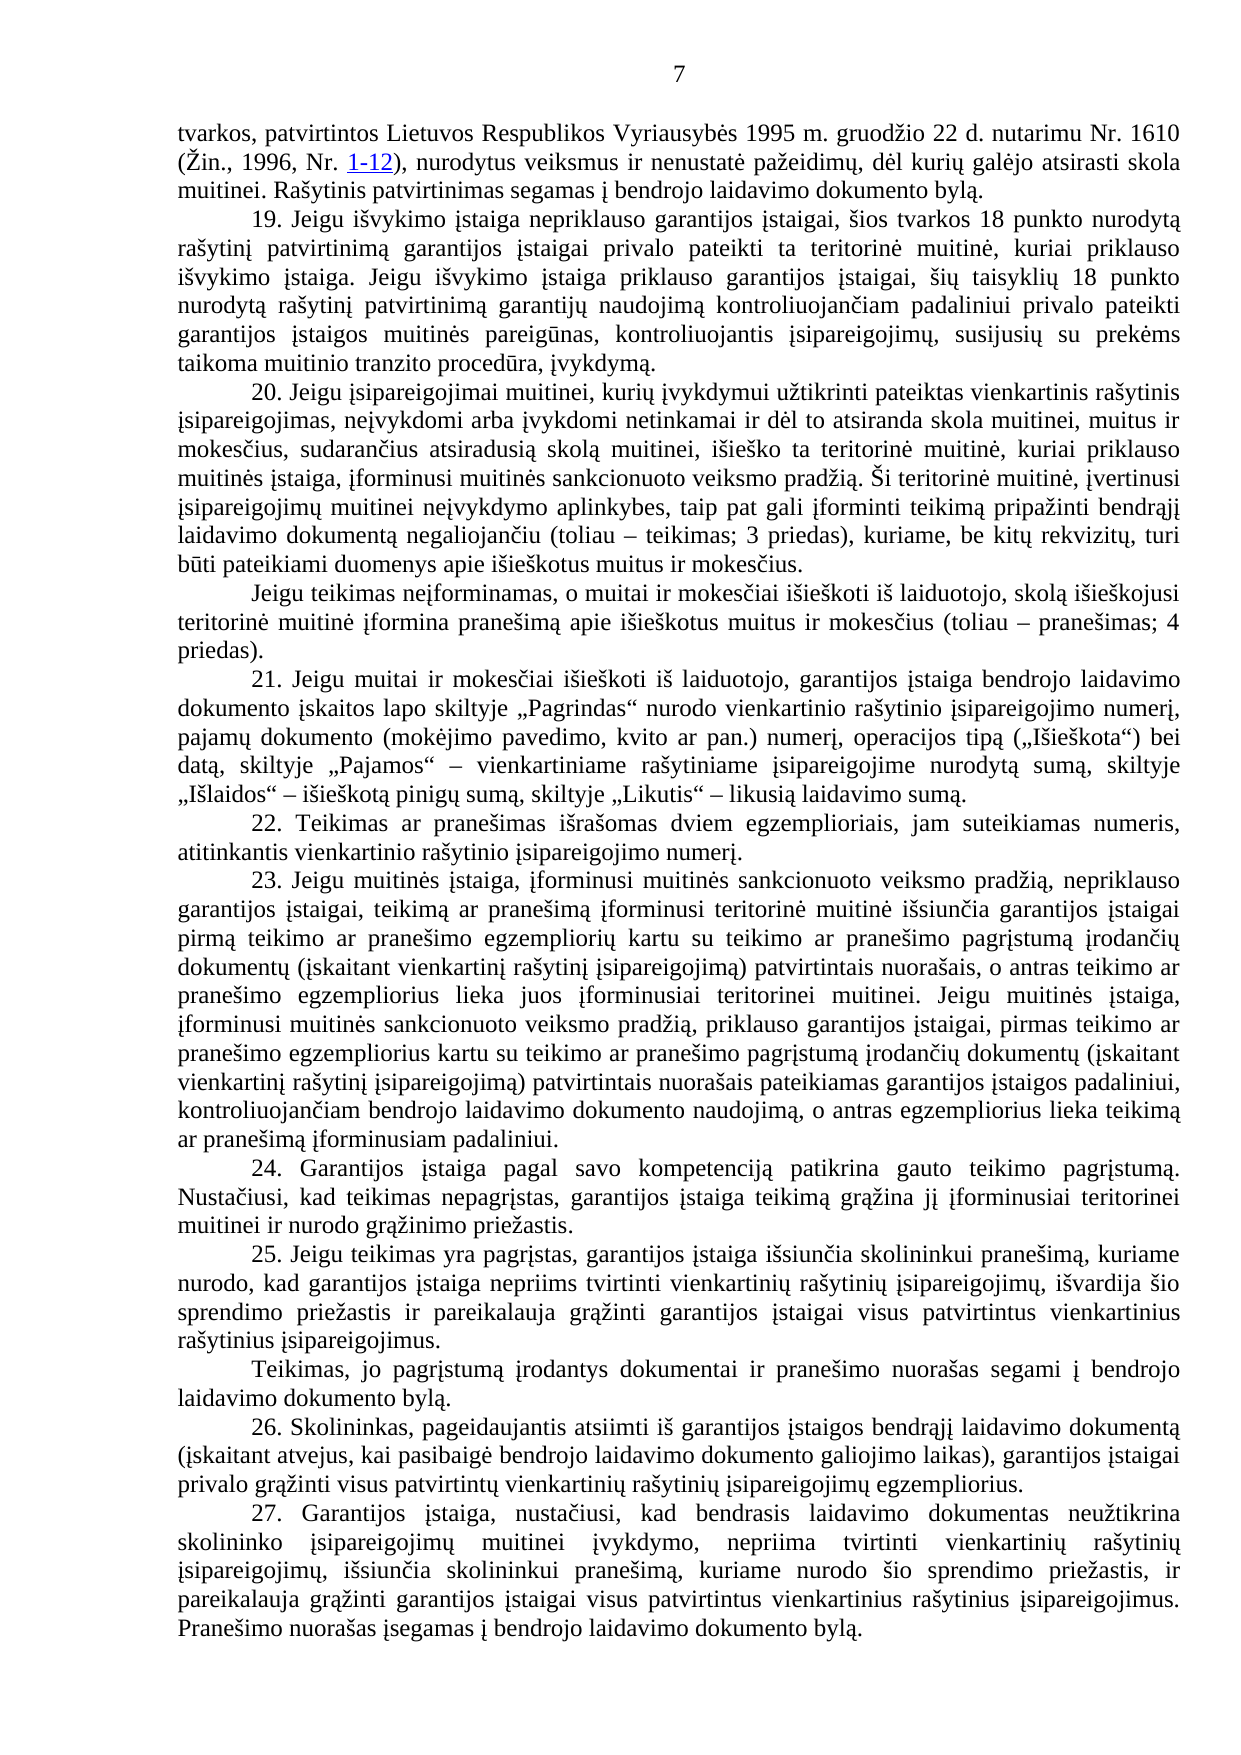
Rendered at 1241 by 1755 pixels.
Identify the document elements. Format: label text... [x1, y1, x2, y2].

text 24. Garantijos įstaiga pagal savo kompetenciją patikrina gauto teikimo pagrįstumą. Nustačiusi, kad teikimas nepagrįstas, garantijos įstaiga teikimą grąžina jį įforminusiai teritorinei muitinei ir nurodo grąžinimo priežastis. [177, 1153, 1181, 1239]
text 21. Jeigu muitai ir mokesčiai išieškoti iš laiduotojo, garantijos įstaiga bendrojo laidavimo dokumento įskaitos lapo skiltyje „Pagrindas“ nurodo vienkartinio rašytinio įsipareigojimo numerį, pajamų dokumento (mokėjimo pavedimo, kvito ar pan.) numerį, operacijos tipą („Išieškota“) bei datą, skiltyje „Pajamos“ – vienkartiniame rašytiniame įsipareigojime nurodytą sumą, skiltyje „Išlaidos“ – išieškotą pinigų sumą, skiltyje „Likutis“ – likusią laidavimo sumą. [177, 664, 1181, 808]
text Teikimas, jo pagrįstumą įrodantys dokumentai ir pranešimo nuorašas segami į bendrojo laidavimo dokumento bylą. [177, 1354, 1181, 1412]
text 19. Jeigu išvykimo įstaiga nepriklauso garantijos įstaigai, šios tvarkos 18 punkto nurodytą rašytinį patvirtinimą garantijos įstaigai privalo pateikti ta teritorinė muitinė, kuriai priklauso išvykimo įstaiga. Jeigu išvykimo įstaiga priklauso garantijos įstaigai, šių taisyklių 18 punkto nurodytą rašytinį patvirtinimą garantijų naudojimą kontroliuojančiam padaliniui privalo pateikti garantijos įstaigos muitinės pareigūnas, kontroliuojantis įsipareigojimų, susijusių su prekėms taikoma muitinio tranzito procedūra, įvykdymą. [177, 204, 1181, 377]
text 25. Jeigu teikimas yra pagrįstas, garantijos įstaiga išsiunčia skolininkui pranešimą, kuriame nurodo, kad garantijos įstaiga nepriims tvirtinti vienkartinių rašytinių įsipareigojimų, išvardija šio sprendimo priežastis ir pareikalauja grąžinti garantijos įstaigai visus patvirtintus vienkartinius rašytinius įsipareigojimus. [177, 1239, 1181, 1354]
text 20. Jeigu įsipareigojimai muitinei, kurių įvykdymui užtikrinti pateiktas vienkartinis rašytinis įsipareigojimas, neįvykdomi arba įvykdomi netinkamai ir dėl to atsiranda skola muitinei, muitus ir mokesčius, sudarančius atsiradusią skolą muitinei, išieško ta teritorinė muitinė, kuriai priklauso muitinės įstaiga, įforminusi muitinės sankcionuoto veiksmo pradžią. Ši teritorinė muitinė, įvertinusi įsipareigojimų muitinei neįvykdymo aplinkybes, taip pat gali įforminti teikimą pripažinti bendrąjį laidavimo dokumentą negaliojančiu (toliau – teikimas; 3 priedas), kuriame, be kitų rekvizitų, turi būti pateikiami duomenys apie išieškotus muitus ir mokesčius. [177, 377, 1181, 578]
text 26. Skolininkas, pageidaujantis atsiimti iš garantijos įstaigos bendrąjį laidavimo dokumentą (įskaitant atvejus, kai pasibaigė bendrojo laidavimo dokumento galiojimo laikas), garantijos įstaigai privalo grąžinti visus patvirtintų vienkartinių rašytinių įsipareigojimų egzempliorius. [177, 1412, 1181, 1498]
text 22. Teikimas ar pranešimas išrašomas dviem egzemplioriais, jam suteikiamas numeris, atitinkantis vienkartinio rašytinio įsipareigojimo numerį. [177, 808, 1181, 866]
text Jeigu teikimas neįforminamas, o muitai ir mokesčiai išieškoti iš laiduotojo, skolą išieškojusi teritorinė muitinė įformina pranešimą apie išieškotus muitus ir mokesčius (toliau – pranešimas; 4 priedas). [177, 578, 1181, 664]
text 23. Jeigu muitinės įstaiga, įforminusi muitinės sankcionuoto veiksmo pradžią, nepriklauso garantijos įstaigai, teikimą ar pranešimą įforminusi teritorinė muitinė išsiunčia garantijos įstaigai pirmą teikimo ar pranešimo egzempliorių kartu su teikimo ar pranešimo pagrįstumą įrodančių dokumentų (įskaitant vienkartinį rašytinį įsipareigojimą) patvirtintais nuorašais, o antras teikimo ar pranešimo egzempliorius lieka juos įforminusiai teritorinei muitinei. Jeigu muitinės įstaiga, įforminusi muitinės sankcionuoto veiksmo pradžią, priklauso garantijos įstaigai, pirmas teikimo ar pranešimo egzempliorius kartu su teikimo ar pranešimo pagrįstumą įrodančių dokumentų (įskaitant vienkartinį rašytinį įsipareigojimą) patvirtintais nuorašais pateikiamas garantijos įstaigos padaliniui, kontroliuojančiam bendrojo laidavimo dokumento naudojimą, o antras egzempliorius lieka teikimą ar pranešimą įforminusiam padaliniui. [177, 866, 1181, 1153]
text 27. Garantijos įstaiga, nustačiusi, kad bendrasis laidavimo dokumentas neužtikrina skolininko įsipareigojimų muitinei įvykdymo, nepriima tvirtinti vienkartinių rašytinių įsipareigojimų, išsiunčia skolininkui pranešimą, kuriame nurodo šio sprendimo priežastis, ir pareikalauja grąžinti garantijos įstaigai visus patvirtintus vienkartinius rašytinius įsipareigojimus. Pranešimo nuorašas įsegamas į bendrojo laidavimo dokumento bylą. [177, 1498, 1181, 1642]
text tvarkos, patvirtintos Lietuvos Respublikos Vyriausybės 1995 m. gruodžio 22 d. nutarimu Nr. 1610 (Žin., 1996, Nr. 1-12), nurodytus veiksmus ir nenustatė pažeidimų, dėl kurių galėjo atsirasti skola muitinei. Rašytinis patvirtinimas segamas į bendrojo laidavimo dokumento bylą. [177, 118, 1181, 204]
